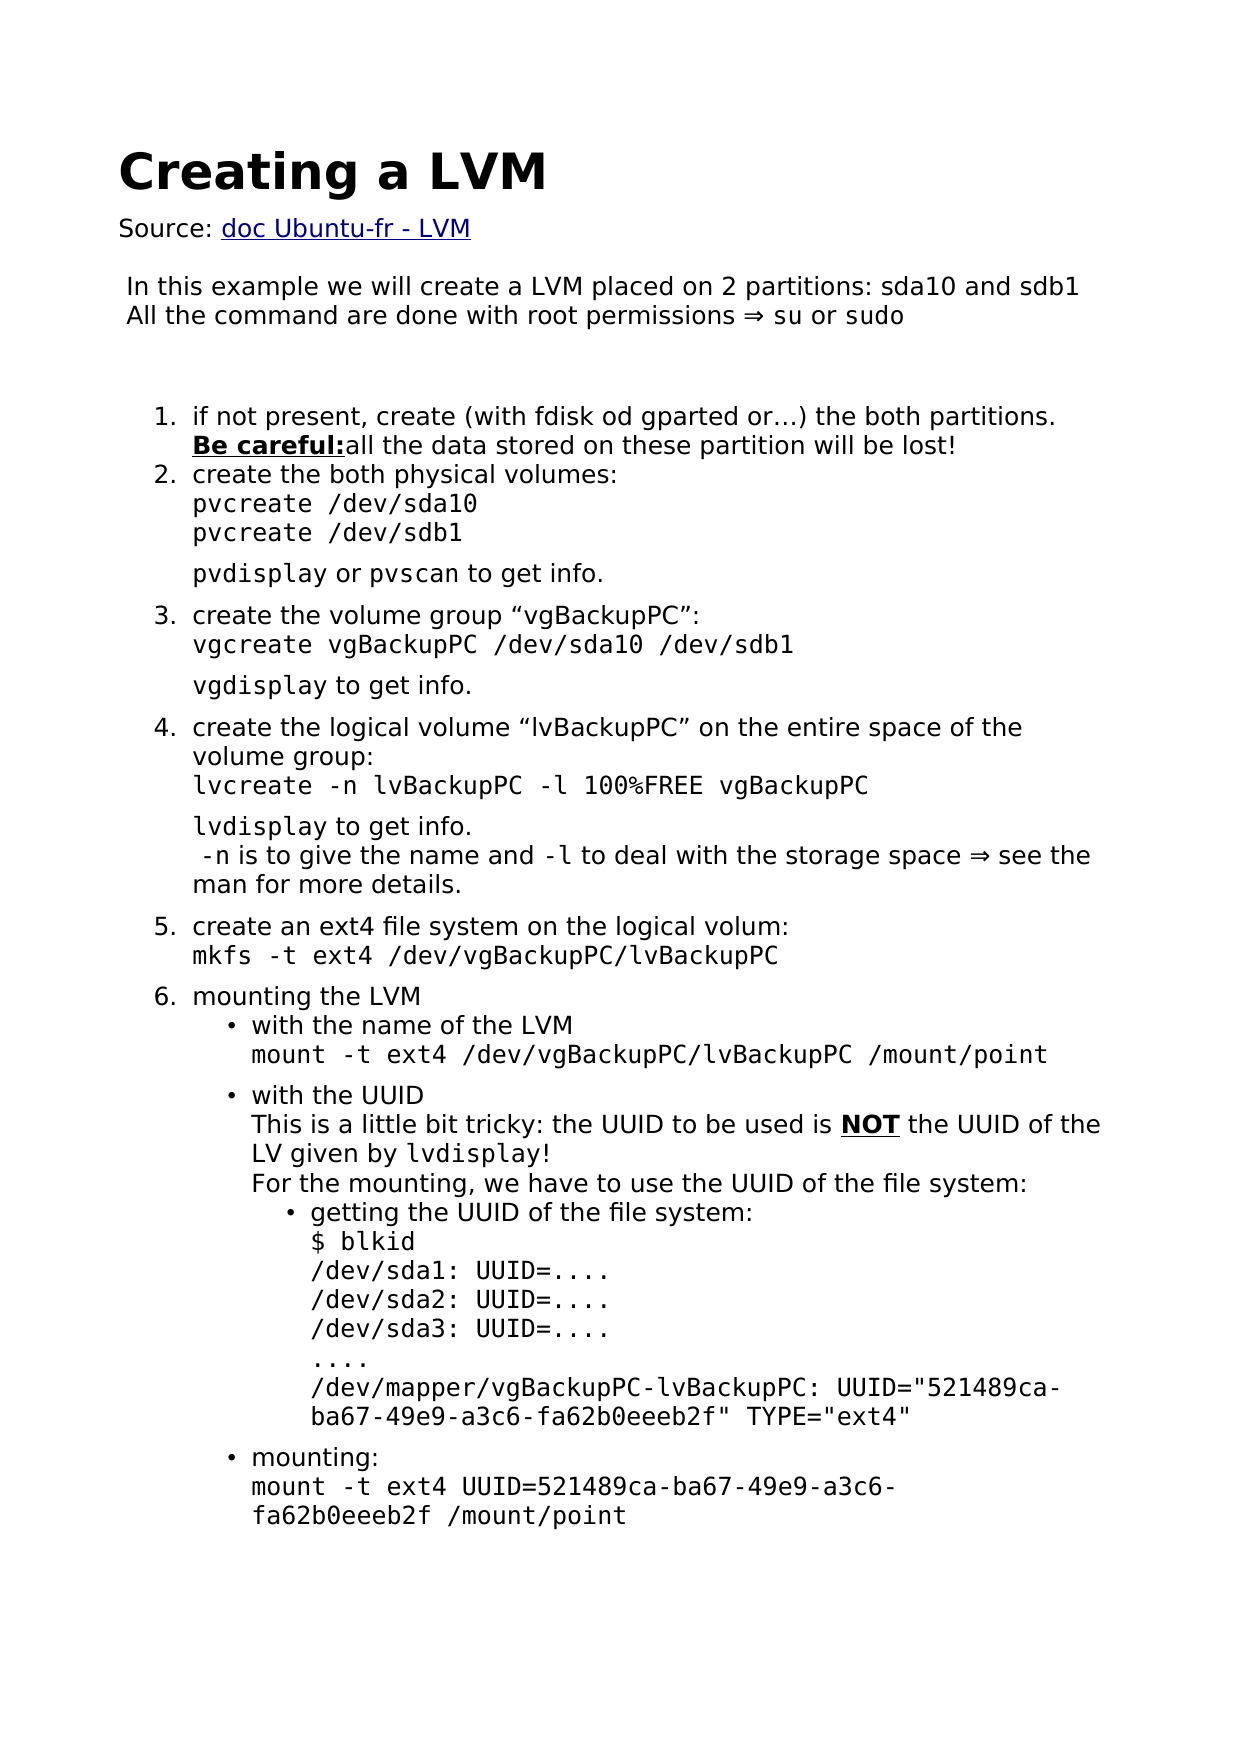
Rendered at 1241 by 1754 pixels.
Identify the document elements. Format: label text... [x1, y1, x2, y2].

list mount -t ext4 UUID=521489ca-ba67-49e9-a3c6-fa62b0eeeb2f /mount/point [236, 1472, 1122, 1531]
subtitle Creating a LVM [118, 143, 1122, 201]
list lvdisplay to get info. -n is to give the name and -l to deal with the storage space ⇒ see the man for more details. [177, 812, 1122, 899]
list pvdisplay or pvscan to get info. [177, 559, 1122, 588]
list $ blkid /dev/sda1: UUID=.... /dev/sda2: UUID=.... /dev/sda3: UUID=.... .... /dev/mapper/vgBackupPC-lvBackupPC: UUID="521489ca-ba67-49e9-a3c6-fa62b0eeeb2f" TYPE="ext4" [295, 1227, 1122, 1431]
list with the UUID This is a little bit tricky: the UUID to be used is NOT the UUID of the LV given by lvdisplay! For the mounting, we have to use the UUID of the file system: [236, 1081, 1122, 1198]
list vgcreate vgBackupPC /dev/sda10 /dev/sdb1 [177, 630, 1122, 659]
list with the name of the LVM [236, 1011, 1122, 1040]
list getting the UUID of the file system: [295, 1198, 1122, 1227]
list create the both physical volumes: [177, 460, 1122, 489]
list mounting: [236, 1443, 1122, 1472]
list vgdisplay to get info. [177, 671, 1122, 700]
list create an ext4 file system on the logical volum: [177, 912, 1122, 941]
list lvcreate -n lvBackupPC -l 100%FREE vgBackupPC [177, 771, 1122, 800]
list if not present, create (with fdisk od gparted or…) the both partitions. Be careful:all the data stored on these partition will be lost! [177, 402, 1122, 460]
list create the volume group “vgBackupPC”: [177, 601, 1122, 630]
list pvcreate /dev/sda10 pvcreate /dev/sdb1 [177, 489, 1122, 547]
list create the logical volume “lvBackupPC” on the entire space of the volume group: [177, 713, 1122, 771]
list mounting the LVM [177, 982, 1122, 1011]
list mkfs -t ext4 /dev/vgBackupPC/lvBackupPC [177, 941, 1122, 970]
text Source: doc Ubuntu-fr - LVM In this example we will create a LVM placed on 2 partitions: sda10 and sdb1 All the command are done with root permissions ⇒ su or sudo [118, 214, 1122, 360]
list mount -t ext4 /dev/vgBackupPC/lvBackupPC /mount/point [236, 1040, 1122, 1069]
